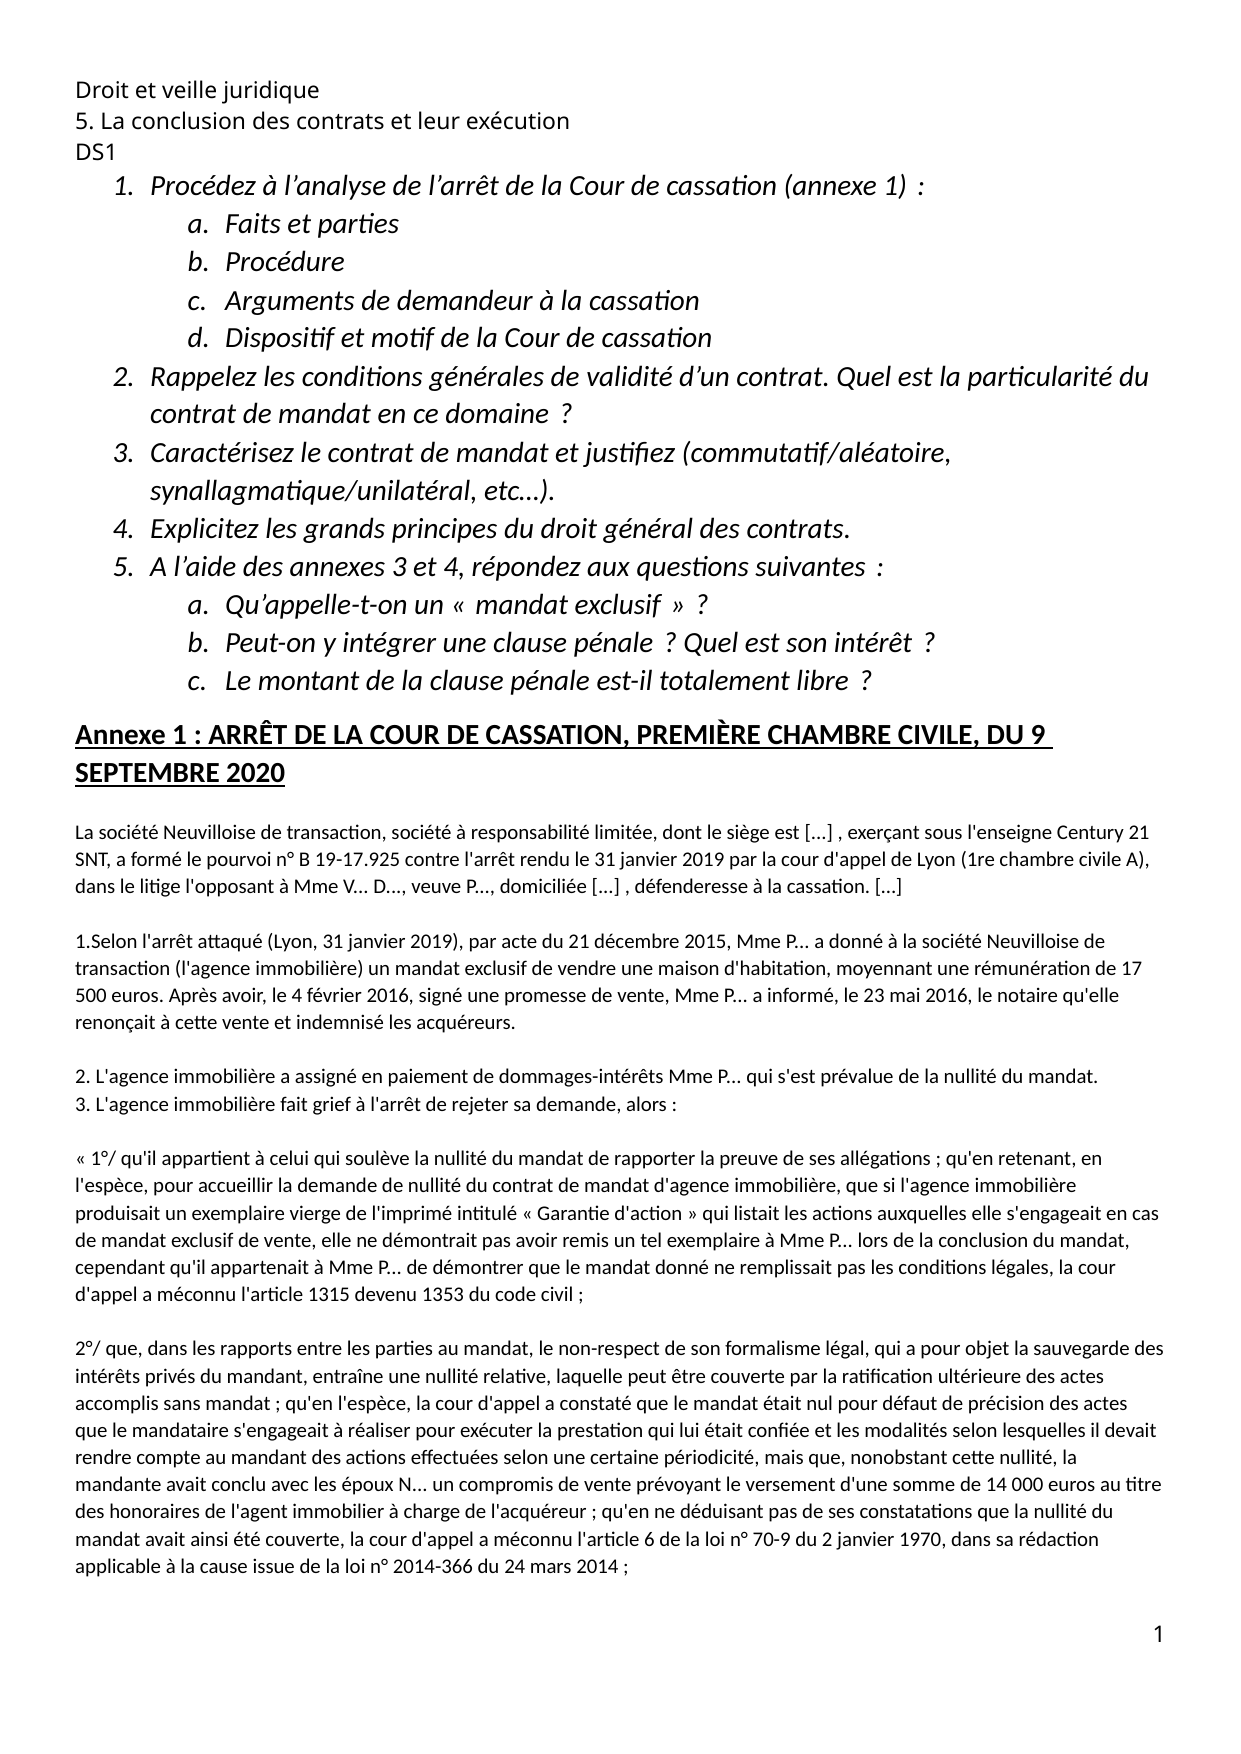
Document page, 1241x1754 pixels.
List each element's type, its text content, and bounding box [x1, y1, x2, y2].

list Rappelez les conditions générales de validité d’un contrat. Quel est la particularité du contrat de mandat en ce domaine ? [112, 358, 1165, 431]
list Dispositif et motif de la Cour de cassation [187, 319, 1165, 355]
list Caractérisez le contrat de mandat et justifiez (commutatif/aléatoire, synallagmatique/unilatéral, etc…). [112, 434, 1165, 507]
list Procédez à l’analyse de l’arrêt de la Cour de cassation (annexe 1) : [112, 167, 1165, 203]
list Explicitez les grands principes du droit général des contrats. [112, 510, 1165, 545]
list Faits et parties [187, 206, 1165, 241]
text Annexe 1 : ARRÊT DE LA COUR DE CASSATION, PREMIÈRE CHAMBRE CIVILE, DU 9 SEPTEMBRE 2020 La société Neuvilloise de transaction, société à responsabilité limitée, dont le siège est [...] , exerçant sous l'enseigne Century 21 SNT, a formé le pourvoi n° B 19-17.925 contre l'arrêt rendu le 31 janvier 2019 par la cour d'appel de Lyon (1re chambre civile A), dans le litige l'opposant à Mme V... D..., veuve P..., domiciliée [...] , défenderesse à la cassation. […] 1.Selon l'arrêt attaqué (Lyon, 31 janvier 2019), par acte du 21 décembre 2015, Mme P... a donné à la société Neuvilloise de transaction (l'agence immobilière) un mandat exclusif de vendre une maison d'habitation, moyennant une rémunération de 17 500 euros. Après avoir, le 4 février 2016, signé une promesse de vente, Mme P... a informé, le 23 mai 2016, le notaire qu'elle renonçait à cette vente et indemnisé les acquéreurs. 2. L'agence immobilière a assigné en paiement de dommages-intérêts Mme P... qui s'est prévalue de la nullité du mandat. 3. L'agence immobilière fait grief à l'arrêt de rejeter sa demande, alors : « 1°/ qu'il appartient à celui qui soulève la nullité du mandat de rapporter la preuve de ses allégations ; qu'en retenant, en l'espèce, pour accueillir la demande de nullité du contrat de mandat d'agence immobilière, que si l'agence immobilière produisait un exemplaire vierge de l'imprimé intitulé « Garantie d'action » qui listait les actions auxquelles elle s'engageait en cas de mandat exclusif de vente, elle ne démontrait pas avoir remis un tel exemplaire à Mme P... lors de la conclusion du mandat, cependant qu'il appartenait à Mme P... de démontrer que le mandat donné ne remplissait pas les conditions légales, la cour d'appel a méconnu l'article 1315 devenu 1353 du code civil ; 2°/ que, dans les rapports entre les parties au mandat, le non-respect de son formalisme légal, qui a pour objet la sauvegarde des intérêts privés du mandant, entraîne une nullité relative, laquelle peut être couverte par la ratification ultérieure des actes accomplis sans mandat ; qu'en l'espèce, la cour d'appel a constaté que le mandat était nul pour défaut de précision des actes que le mandataire s'engageait à réaliser pour exécuter la prestation qui lui était confiée et les modalités selon lesquelles il devait rendre compte au mandant des actions effectuées selon une certaine périodicité, mais que, nonobstant cette nullité, la mandante avait conclu avec les époux N... un compromis de vente prévoyant le versement d'une somme de 14 000 euros au titre des honoraires de l'agent immobilier à charge de l'acquéreur ; qu'en ne déduisant pas de ses constatations que la nullité du mandat avait ainsi été couverte, la cour d'appel a méconnu l'article 6 de la loi n° 70-9 du 2 janvier 1970, dans sa rédaction applicable à la cause issue de la loi n° 2014-366 du 24 mars 2014 ; [75, 716, 1165, 1606]
list Arguments de demandeur à la cassation [187, 282, 1165, 317]
list Le montant de la clause pénale est-il totalement libre ? [187, 662, 1165, 697]
list Procédure [187, 243, 1165, 279]
list Qu’appelle-t-on un « mandat exclusif » ? [187, 586, 1165, 621]
list Peut-on y intégrer une clause pénale ? Quel est son intérêt ? [187, 624, 1165, 659]
list A l’aide des annexes 3 et 4, répondez aux questions suivantes : [112, 548, 1165, 583]
